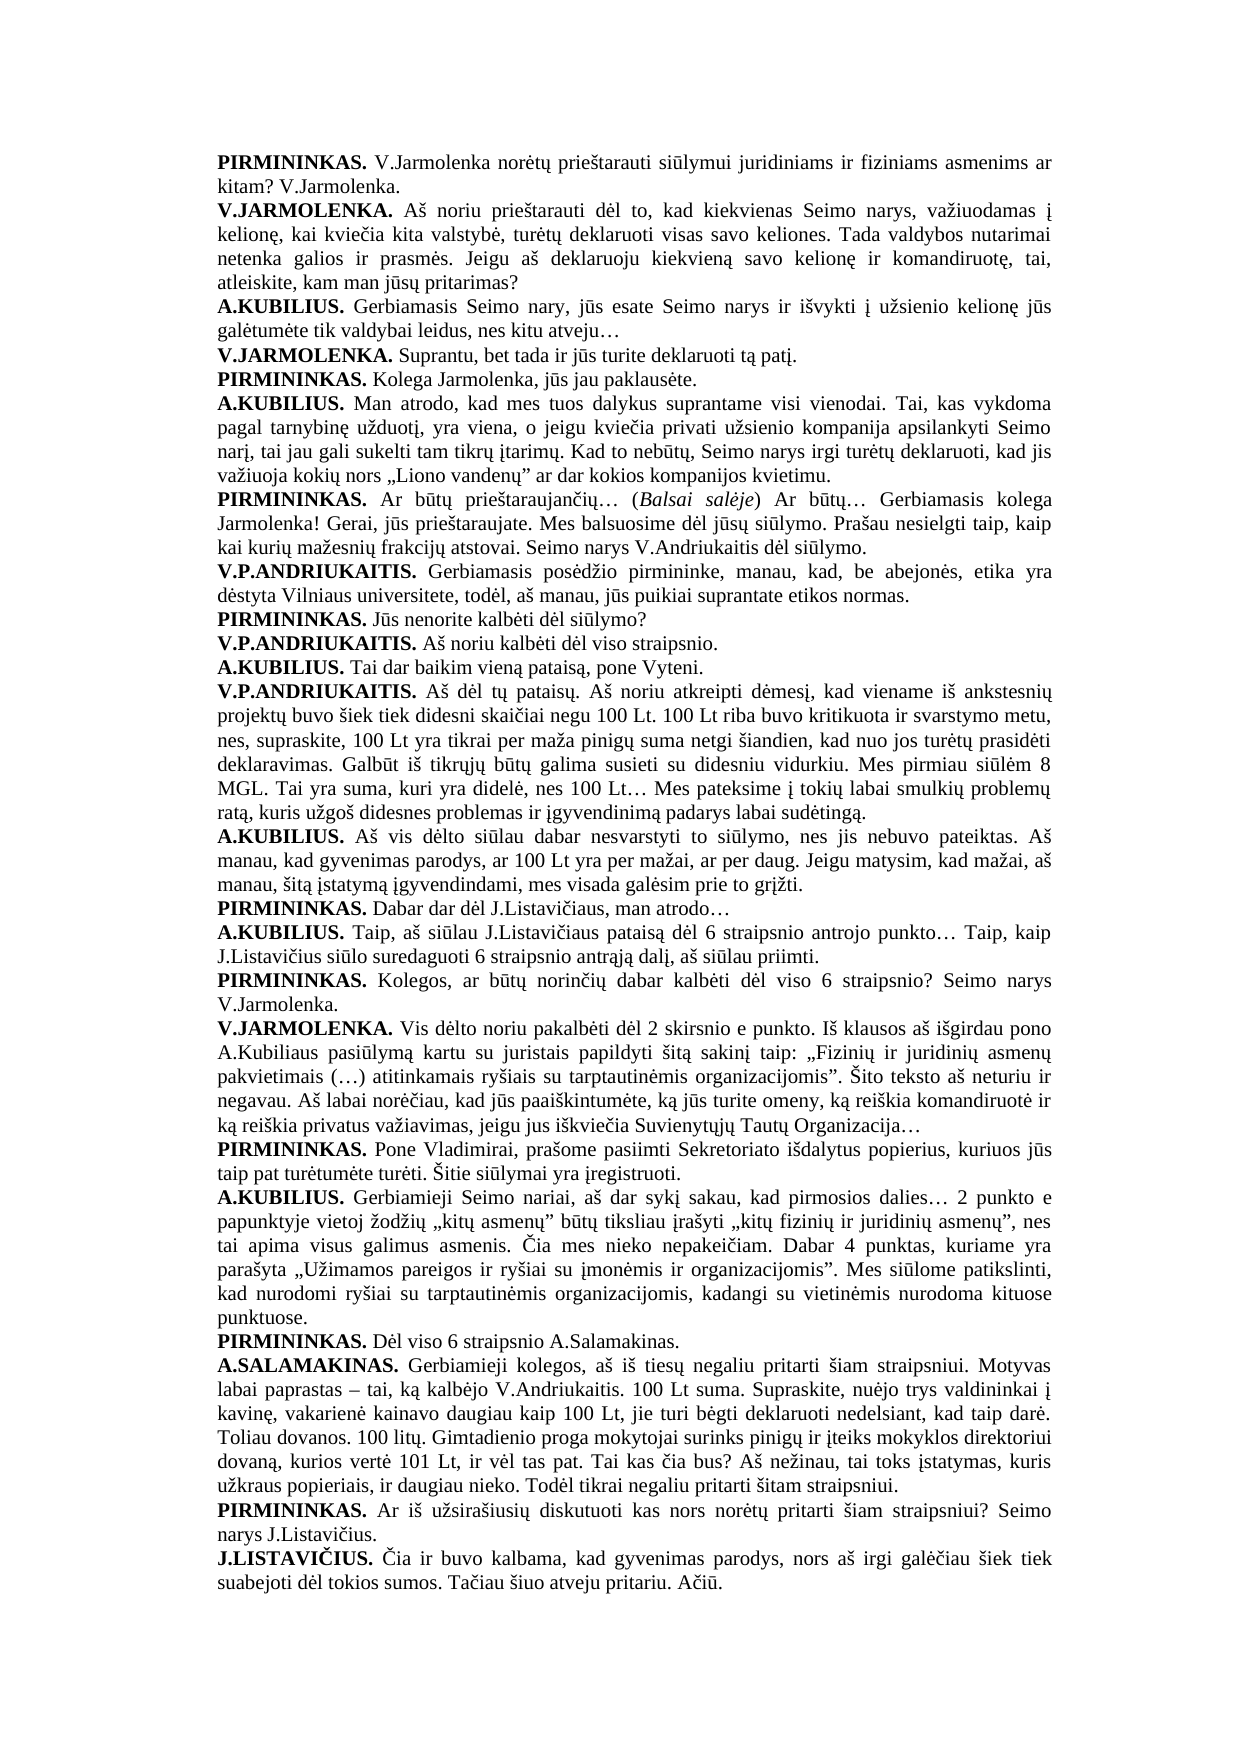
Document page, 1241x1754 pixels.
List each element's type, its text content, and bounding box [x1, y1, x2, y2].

text A.KUBILIUS. Man atrodo, kad mes tuos dalykus suprantame visi vienodai. Tai, kas vykdoma pagal tarnybinę užduotį, yra viena, o jeigu kviečia privati užsienio kompanija apsilankyti Seimo narį, tai jau gali sukelti tam tikrų įtarimų. Kad to nebūtų, Seimo narys irgi turėtų deklaruoti, kad jis važiuoja kokių nors „Liono vandenų” ar dar kokios kompanijos kvietimu. [217, 391, 1053, 487]
text PIRMININKAS. Ar iš užsirašiusių diskutuoti kas nors norėtų pritarti šiam straipsniui? Seimo narys J.Listavičius. [217, 1497, 1053, 1546]
text PIRMININKAS. Ar būtų prieštaraujančių… (Balsai salėje) Ar būtų… Gerbiamasis kolega Jarmolenka! Gerai, jūs prieštaraujate. Mes balsuosime dėl jūsų siūlymo. Prašau nesielgti taip, kaip kai kurių mažesnių frakcijų atstovai. Seimo narys V.Andriukaitis dėl siūlymo. [217, 487, 1053, 559]
text PIRMININKAS. Dabar dar dėl J.Listavičiaus, man atrodo… [217, 896, 1053, 920]
text J.LISTAVIČIUS. Čia ir buvo kalbama, kad gyvenimas parodys, nors aš irgi galėčiau šiek tiek suabejoti dėl tokios sumos. Tačiau šiuo atveju pritariu. Ačiū. [217, 1546, 1053, 1594]
text PIRMININKAS. Jūs nenorite kalbėti dėl siūlymo? [217, 607, 1053, 631]
text A.KUBILIUS. Gerbiamasis Seimo nary, jūs esate Seimo narys ir išvykti į užsienio kelionę jūs galėtumėte tik valdybai leidus, nes kitu atveju… [217, 294, 1053, 342]
text V.JARMOLENKA. Aš noriu prieštarauti dėl to, kad kiekvienas Seimo narys, važiuodamas į kelionę, kai kviečia kita valstybė, turėtų deklaruoti visas savo keliones. Tada valdybos nutarimai netenka galios ir prasmės. Jeigu aš deklaruoju kiekvieną savo kelionę ir komandiruotę, tai, atleiskite, kam man jūsų pritarimas? [217, 198, 1053, 294]
text V.P.ANDRIUKAITIS. Aš noriu kalbėti dėl viso straipsnio. [217, 631, 1053, 655]
text PIRMININKAS. Pone Vladimirai, prašome pasiimti Sekretoriato išdalytus popierius, kuriuos jūs taip pat turėtumėte turėti. Šitie siūlymai yra įregistruoti. [217, 1137, 1053, 1185]
text PIRMININKAS. Dėl viso 6 straipsnio A.Salamakinas. [217, 1329, 1053, 1353]
text A.SALAMAKINAS. Gerbiamieji kolegos, aš iš tiesų negaliu pritarti šiam straipsniui. Motyvas labai paprastas – tai, ką kalbėjo V.Andriukaitis. 100 Lt suma. Supraskite, nuėjo trys valdininkai į kavinę, vakarienė kainavo daugiau kaip 100 Lt, jie turi bėgti deklaruoti nedelsiant, kad taip darė. Toliau dovanos. 100 litų. Gimtadienio proga mokytojai surinks pinigų ir įteiks mokyklos direktoriui dovaną, kurios vertė 101 Lt, ir vėl tas pat. Tai kas čia bus? Aš nežinau, tai toks įstatymas, kuris užkraus popieriais, ir daugiau nieko. Todėl tikrai negaliu pritarti šitam straipsniui. [217, 1353, 1053, 1497]
text V.P.ANDRIUKAITIS. Gerbiamasis posėdžio pirmininke, manau, kad, be abejonės, etika yra dėstyta Vilniaus universitete, todėl, aš manau, jūs puikiai suprantate etikos normas. [217, 559, 1053, 607]
text A.KUBILIUS. Aš vis dėlto siūlau dabar nesvarstyti to siūlymo, nes jis nebuvo pateiktas. Aš manau, kad gyvenimas parodys, ar 100 Lt yra per mažai, ar per daug. Jeigu matysim, kad mažai, aš manau, šitą įstatymą įgyvendindami, mes visada galėsim prie to grįžti. [217, 824, 1053, 896]
text V.JARMOLENKA. Vis dėlto noriu pakalbėti dėl 2 skirsnio e punkto. Iš klausos aš išgirdau pono A.Kubiliaus pasiūlymą kartu su juristais papildyti šitą sakinį taip: „Fizinių ir juridinių asmenų pakvietimais (…) atitinkamais ryšiais su tarptautinėmis organizacijomis”. Šito teksto aš neturiu ir negavau. Aš labai norėčiau, kad jūs paaiškintumėte, ką jūs turite omeny, ką reiškia komandiruotė ir ką reiškia privatus važiavimas, jeigu jus iškviečia Suvienytųjų Tautų Organizacija… [217, 1016, 1053, 1137]
text A.KUBILIUS. Tai dar baikim vieną pataisą, pone Vyteni. [217, 655, 1053, 679]
text V.JARMOLENKA. Suprantu, bet tada ir jūs turite deklaruoti tą patį. [217, 342, 1053, 367]
text A.KUBILIUS. Gerbiamieji Seimo nariai, aš dar sykį sakau, kad pirmosios dalies… 2 punkto e papunktyje vietoj žodžių „kitų asmenų” būtų tiksliau įrašyti „kitų fizinių ir juridinių asmenų”, nes tai apima visus galimus asmenis. Čia mes nieko nepakeičiam. Dabar 4 punktas, kuriame yra parašyta „Užimamos pareigos ir ryšiai su įmonėmis ir organizacijomis”. Mes siūlome patikslinti, kad nurodomi ryšiai su tarptautinėmis organizacijomis, kadangi su vietinėmis nurodoma kituose punktuose. [217, 1185, 1053, 1329]
text V.P.ANDRIUKAITIS. Aš dėl tų pataisų. Aš noriu atkreipti dėmesį, kad viename iš ankstesnių projektų buvo šiek tiek didesni skaičiai negu 100 Lt. 100 Lt riba buvo kritikuota ir svarstymo metu, nes, supraskite, 100 Lt yra tikrai per maža pinigų suma netgi šiandien, kad nuo jos turėtų prasidėti deklaravimas. Galbūt iš tikrųjų būtų galima susieti su didesniu vidurkiu. Mes pirmiau siūlėm 8 MGL. Tai yra suma, kuri yra didelė, nes 100 Lt… Mes pateksime į tokių labai smulkių problemų ratą, kuris užgoš didesnes problemas ir įgyvendinimą padarys labai sudėtingą. [217, 679, 1053, 824]
text PIRMININKAS. V.Jarmolenka norėtų prieštarauti siūlymui juridiniams ir fiziniams asmenims ar kitam? V.Jarmolenka. [217, 150, 1053, 198]
text PIRMININKAS. Kolega Jarmolenka, jūs jau paklausėte. [217, 367, 1053, 391]
text PIRMININKAS. Kolegos, ar būtų norinčių dabar kalbėti dėl viso 6 straipsnio? Seimo narys V.Jarmolenka. [217, 968, 1053, 1016]
text A.KUBILIUS. Taip, aš siūlau J.Listavičiaus pataisą dėl 6 straipsnio antrojo punkto… Taip, kaip J.Listavičius siūlo suredaguoti 6 straipsnio antrąją dalį, aš siūlau priimti. [217, 920, 1053, 968]
